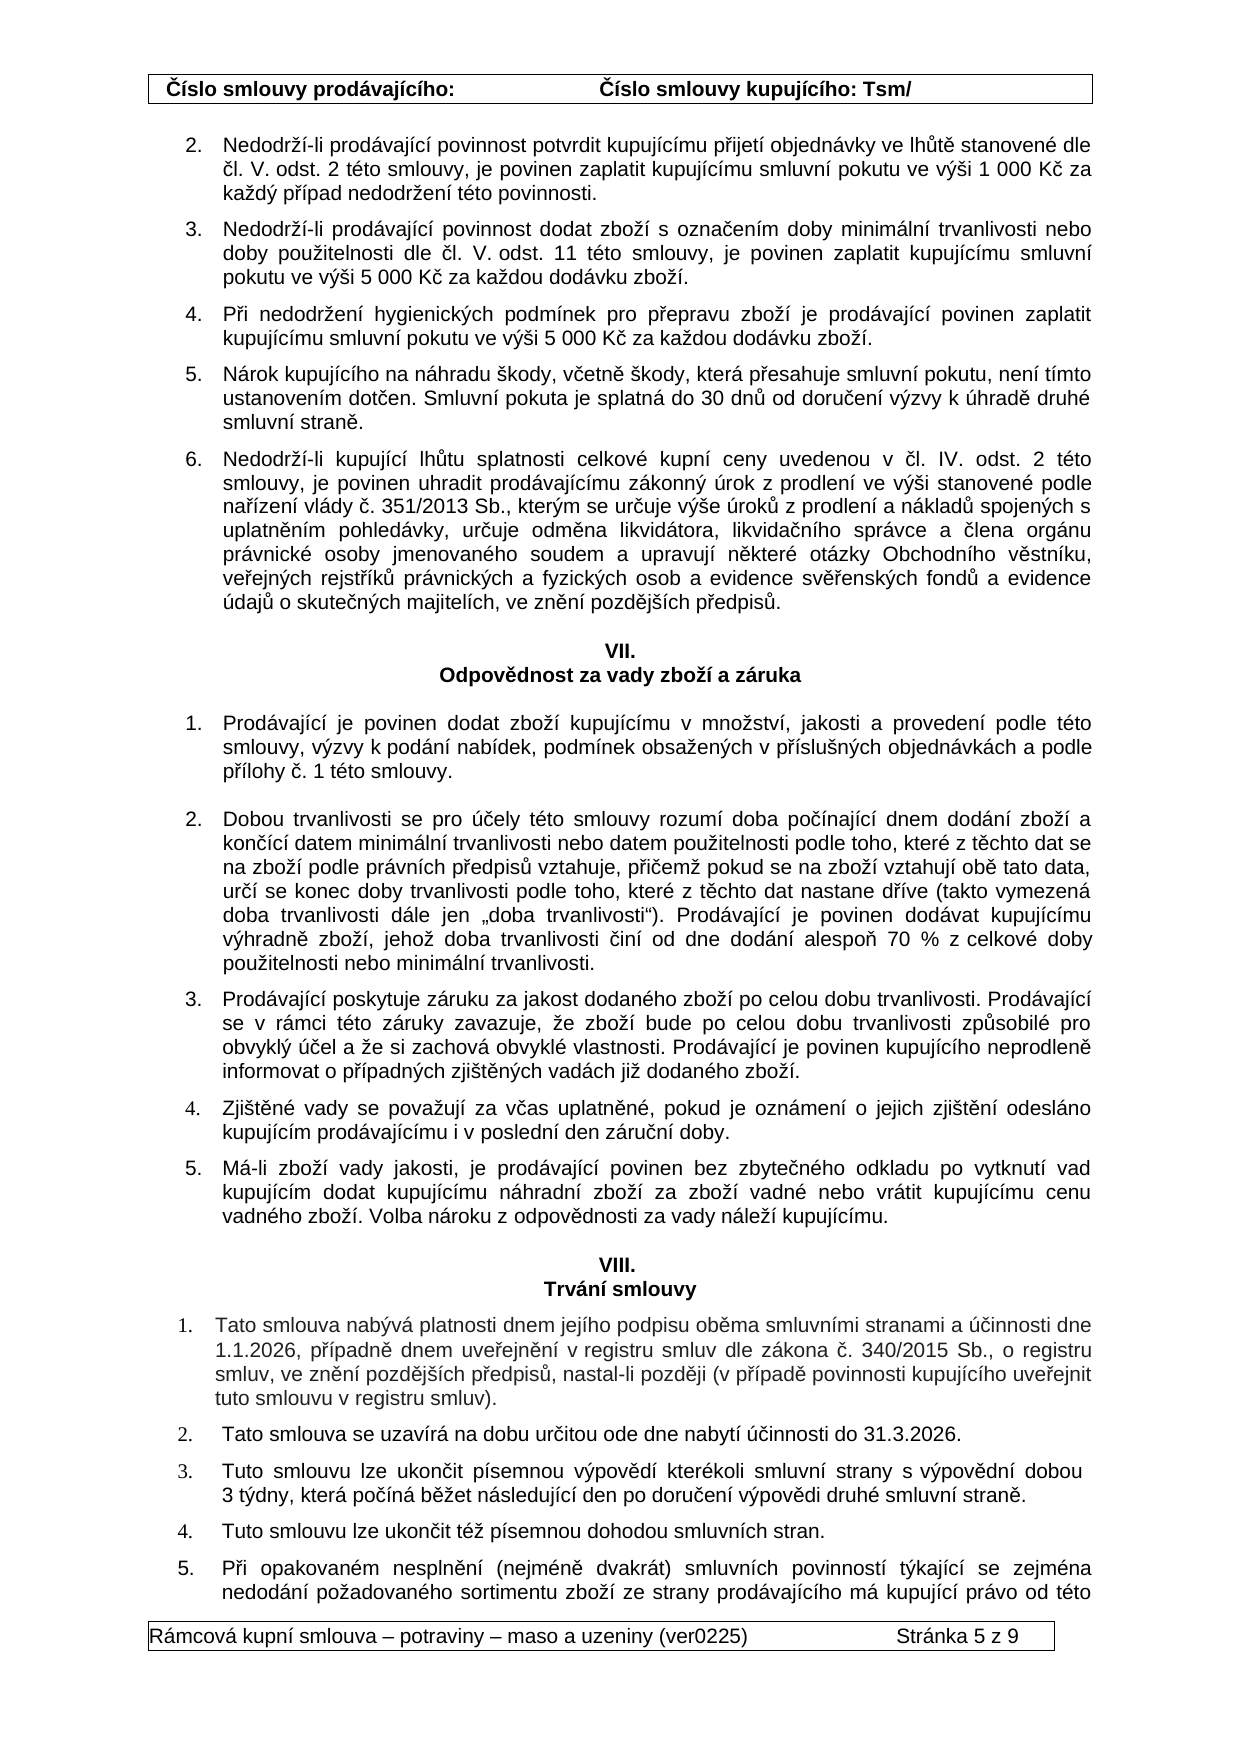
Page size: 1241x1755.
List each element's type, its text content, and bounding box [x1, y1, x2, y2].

list Nárok kupujícího na náhradu škody, včetně škody, která přesahuje smluvní pokutu, není tímto ustanovením dotčen. Smluvní pokuta je splatná do 30 dnů od doručení výzvy k úhradě druhé smluvní straně. [185, 362, 1093, 434]
list Prodávající je povinen dodat zboží kupujícímu v množství, jakosti a provedení podle této smlouvy, výzvy k podání nabídek, podmínek obsažených v příslušných objednávkách a podle přílohy č. 1 této smlouvy. [185, 711, 1093, 783]
text VIII. [148, 1253, 1093, 1277]
list Dobou trvanlivosti se pro účely této smlouvy rozumí doba počínající dnem dodání zboží a končící datem minimální trvanlivosti nebo datem použitelnosti podle toho, které z těchto dat se na zboží podle právních předpisů vztahuje, přičemž pokud se na zboží vztahují obě tato data, určí se konec doby trvanlivosti podle toho, které z těchto dat nastane dříve (takto vymezená doba trvanlivosti dále jen „doba trvanlivosti“). Prodávající je povinen dodávat kupujícímu výhradně zboží, jehož doba trvanlivosti činí od dne dodání alespoň 70 % z celkové doby použitelnosti nebo minimální trvanlivosti. [185, 807, 1093, 974]
list Prodávající poskytuje záruku za jakost dodaného zboží po celou dobu trvanlivosti. Prodávající se v rámci této záruky zavazuje, že zboží bude po celou dobu trvanlivosti způsobilé pro obvyklý účel a že si zachová obvyklé vlastnosti. Prodávající je povinen kupujícího neprodleně informovat o případných zjištěných vadách již dodaného zboží. [185, 987, 1093, 1083]
list Při nedodržení hygienických podmínek pro přepravu zboží je prodávající povinen zaplatit kupujícímu smluvní pokutu ve výši 5 000 Kč za každou dodávku zboží. [185, 302, 1093, 349]
list Nedodrží-li prodávající povinnost dodat zboží s označením doby minimální trvanlivosti nebo doby použitelnosti dle čl. V. odst. 11 této smlouvy, je povinen zaplatit kupujícímu smluvní pokutu ve výši 5 000 Kč za každou dodávku zboží. [185, 217, 1093, 289]
list Tuto smlouvu lze ukončit též písemnou dohodou smluvních stran. [177, 1519, 1093, 1543]
text Trvání smlouvy [148, 1277, 1093, 1301]
list Nedodrží-li prodávající povinnost potvrdit kupujícímu přijetí objednávky ve lhůtě stanovené dle čl. V. odst. 2 této smlouvy, je povinen zaplatit kupujícímu smluvní pokutu ve výši 1 000 Kč za každý případ nedodržení této povinnosti. [185, 133, 1093, 205]
list Má-li zboží vady jakosti, je prodávající povinen bez zbytečného odkladu po vytknutí vad kupujícím dodat kupujícímu náhradní zboží za zboží vadné nebo vrátit kupujícímu cenu vadného zboží. Volba nároku z odpovědnosti za vady náleží kupujícímu. [185, 1156, 1093, 1228]
list Tuto smlouvu lze ukončit písemnou výpovědí kterékoli smluvní strany s výpovědní dobou 3 týdny, která počíná běžet následující den po doručení výpovědi druhé smluvní straně. [177, 1458, 1093, 1507]
list Nedodrží-li kupující lhůtu splatnosti celkové kupní ceny uvedenou v čl. IV. odst. 2 této smlouvy, je povinen uhradit prodávajícímu zákonný úrok z prodlení ve výši stanovené podle nařízení vlády č. 351/2013 Sb., kterým se určuje výše úroků z prodlení a nákladů spojených s uplatněním pohledávky, určuje odměna likvidátora, likvidačního správce a člena orgánu právnické osoby jmenovaného soudem a upravují některé otázky Obchodního věstníku, veřejných rejstříků právnických a fyzických osob a evidence svěřenských fondů a evidence údajů o skutečných majitelích, ve znění pozdějších předpisů. [185, 446, 1093, 614]
text VII. [148, 639, 1093, 663]
list Zjištěné vady se považují za včas uplatněné, pokud je oznámení o jejich zjištění odesláno kupujícím prodávajícímu i v poslední den záruční doby. [185, 1095, 1093, 1143]
list Tato smlouva se uzavírá na dobu určitou ode dne nabytí účinnosti do 31.3.2026. [177, 1422, 1093, 1446]
subtitle Odpovědnost za vady zboží a záruka [148, 663, 1093, 687]
list Při opakovaném nesplnění (nejméně dvakrát) smluvních povinností týkající se zejména nedodání požadovaného sortimentu zboží ze strany prodávajícího má kupující právo od této [177, 1556, 1093, 1604]
list Tato smlouva nabývá platnosti dnem jejího podpisu oběma smluvními stranami a účinnosti dne 1.1.2026, případně dnem uveřejnění v registru smluv dle zákona č. 340/2015 Sb., o registru smluv, ve znění pozdějších předpisů, nastal-li později (v případě povinnosti kupujícího uveřejnit tuto smlouvu v registru smluv). [177, 1313, 1093, 1409]
